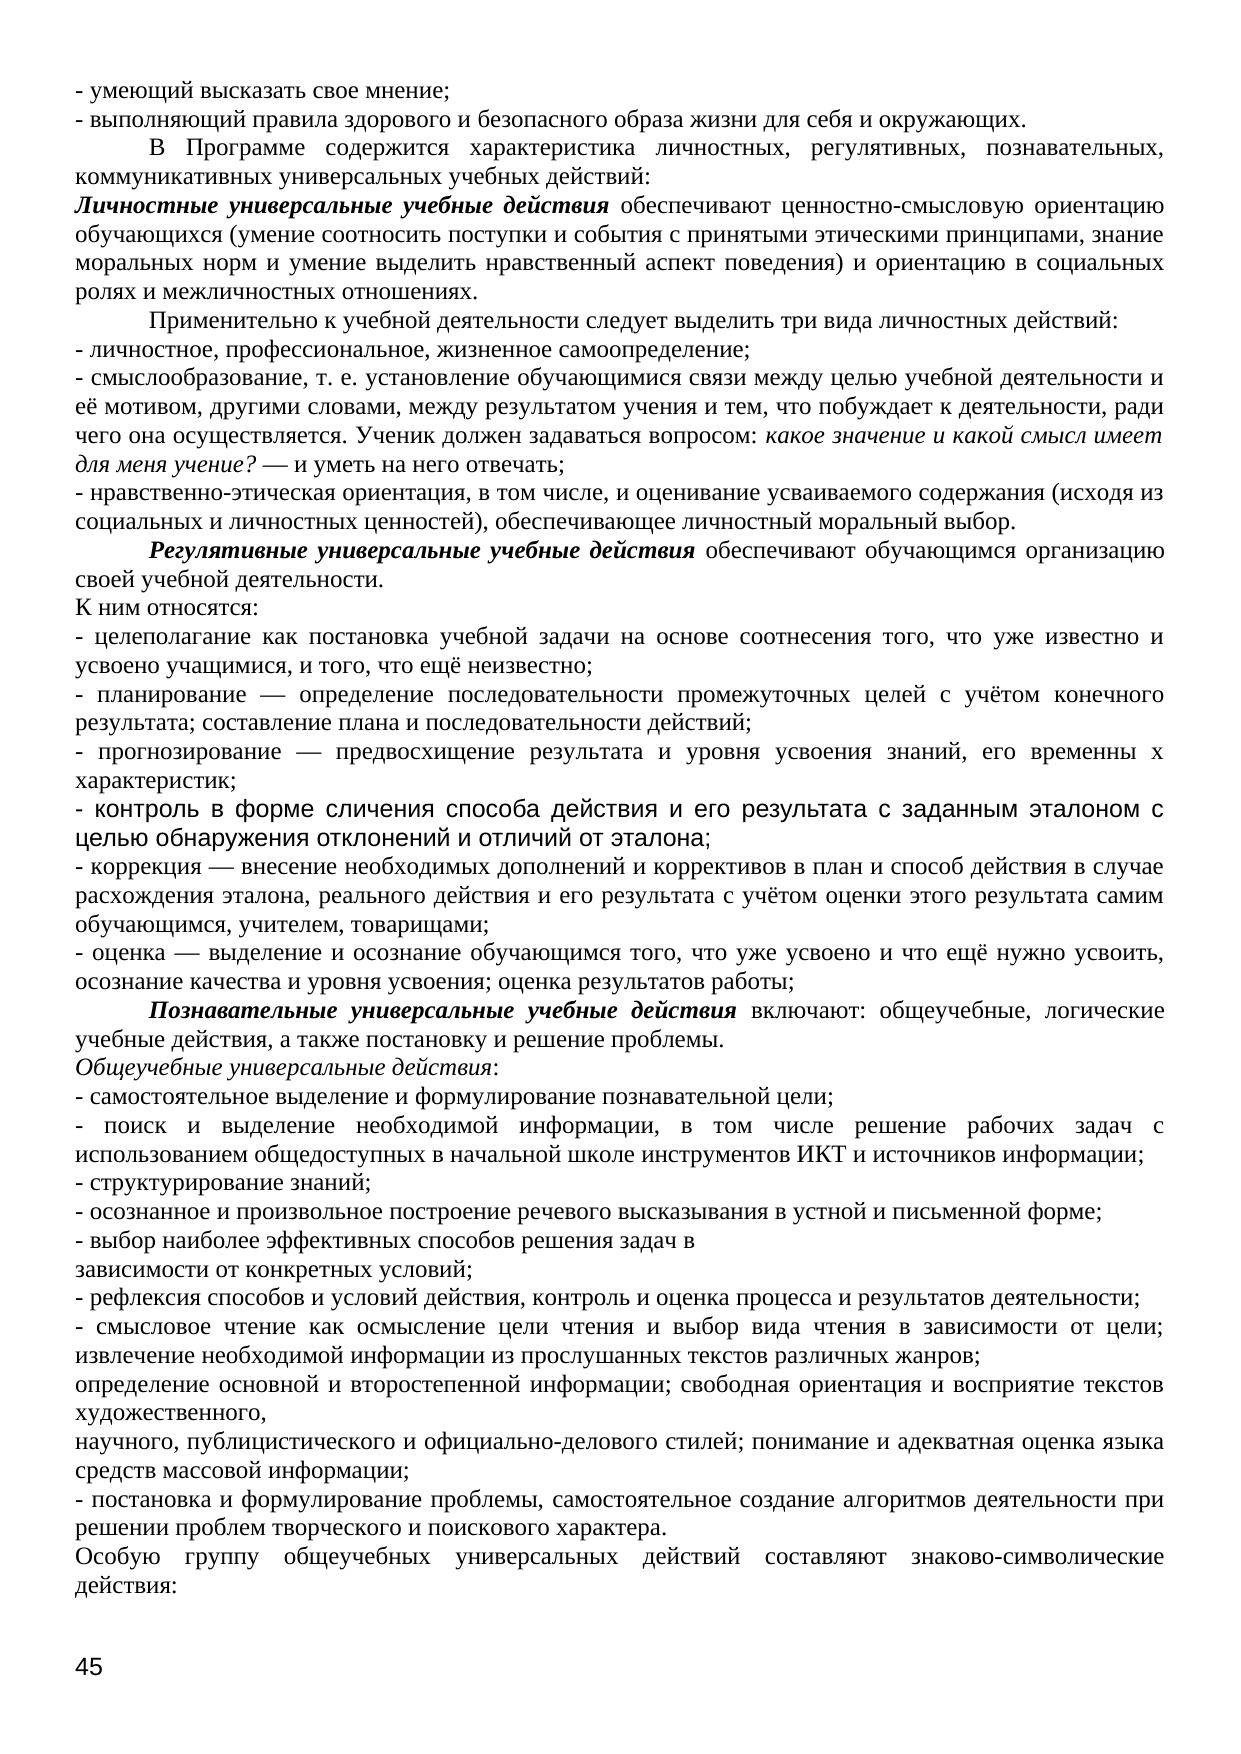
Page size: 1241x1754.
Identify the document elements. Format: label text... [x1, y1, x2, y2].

text - умеющий высказать свое мнение; [75, 75, 1165, 104]
text - поиск и выделение необходимой информации, в том числе решение рабочих задач с использованием общедоступных в начальной школе инструментов ИКТ и источников информации; [75, 1110, 1165, 1167]
text Личностные универсальные учебные действия обеспечивают ценностно-смысловую ориентацию обучающихся (умение соотносить поступки и события с принятыми этическими принципами, знание моральных норм и умение выделить нравственный аспект поведения) и ориентацию в социальных ролях и межличностных отношениях. [75, 190, 1165, 305]
text - личностное, профессиональное, жизненное самоопределение; [75, 334, 1165, 362]
text Регулятивные универсальные учебные действия обеспечивают обучающимся организацию своей учебной деятельности. [75, 535, 1165, 592]
text - нравственно-этическая ориентация, в том числе, и оценивание усваиваемого содержания (исходя из социальных и личностных ценностей), обеспечивающее личностный моральный выбор. [75, 477, 1165, 535]
text - осознанное и произвольное построение речевого высказывания в устной и письменной форме; [75, 1196, 1165, 1225]
text - структурирование знаний; [75, 1167, 1165, 1196]
text В Программе содержится характеристика личностных, регулятивных, познавательных, коммуникативных универсальных учебных действий: [75, 132, 1165, 190]
text - целеполагание как постановка учебной задачи на основе соотнесения того, что уже известно и усвоено учащимися, и того, что ещё неизвестно; [75, 621, 1165, 679]
text - смыслообразование, т. е. установление обучающимися связи между целью учебной деятельности и её мотивом, другими словами, между результатом учения и тем, что побуждает к деятельности, ради чего она осуществляется. Ученик должен задаваться вопросом: какое значение и какой смысл имеет для меня учение? — и уметь на него отвечать; [75, 362, 1165, 477]
text - выбор наиболее эффективных способов решения задач в [75, 1225, 1165, 1254]
text Применительно к учебной деятельности следует выделить три вида личностных действий: [75, 305, 1165, 334]
text - прогнозирование — предвосхищение результата и уровня усвоения знаний, его временны х характеристик; [75, 736, 1165, 794]
text - выполняющий правила здорового и безопасного образа жизни для себя и окружающих. [75, 104, 1165, 132]
text - рефлексия способов и условий действия, контроль и оценка процесса и результатов деятельности; [75, 1282, 1165, 1311]
text научного, публицистического и официально-делового стилей; понимание и адекватная оценка языка средств массовой информации; [75, 1426, 1165, 1484]
text - контроль в форме сличения способа действия и его результата с заданным эталоном с целью обнаружения отклонений и отличий от эталона; [75, 794, 1165, 851]
text зависимости от конкретных условий; [75, 1254, 1165, 1282]
text - коррекция — внесение необходимых дополнений и коррективов в план и способ действия в случае расхождения эталона, реального действия и его результата с учётом оценки этого результата самим обучающимся, учителем, товарищами; [75, 851, 1165, 937]
text Познавательные универсальные учебные действия включают: общеучебные, логические учебные действия, а также постановку и решение проблемы. [75, 995, 1165, 1052]
text К ним относятся: [75, 592, 1165, 621]
text Общеучебные универсальные действия: [75, 1052, 1165, 1081]
text Особую группу общеучебных универсальных действий составляют знаково-символические действия: [75, 1541, 1165, 1599]
text - планирование — определение последовательности промежуточных целей с учётом конечного результата; составление плана и последовательности действий; [75, 679, 1165, 736]
text определение основной и второстепенной информации; свободная ориентация и восприятие текстов художественного, [75, 1369, 1165, 1426]
text - оценка — выделение и осознание обучающимся того, что уже усвоено и что ещё нужно усвоить, осознание качества и уровня усвоения; оценка результатов работы; [75, 937, 1165, 995]
text - постановка и формулирование проблемы, самостоятельное создание алгоритмов деятельности при решении проблем творческого и поискового характера. [75, 1484, 1165, 1541]
text - смысловое чтение как осмысление цели чтения и выбор вида чтения в зависимости от цели; извлечение необходимой информации из прослушанных текстов различных жанров; [75, 1311, 1165, 1369]
text - самостоятельное выделение и формулирование познавательной цели; [75, 1081, 1165, 1110]
